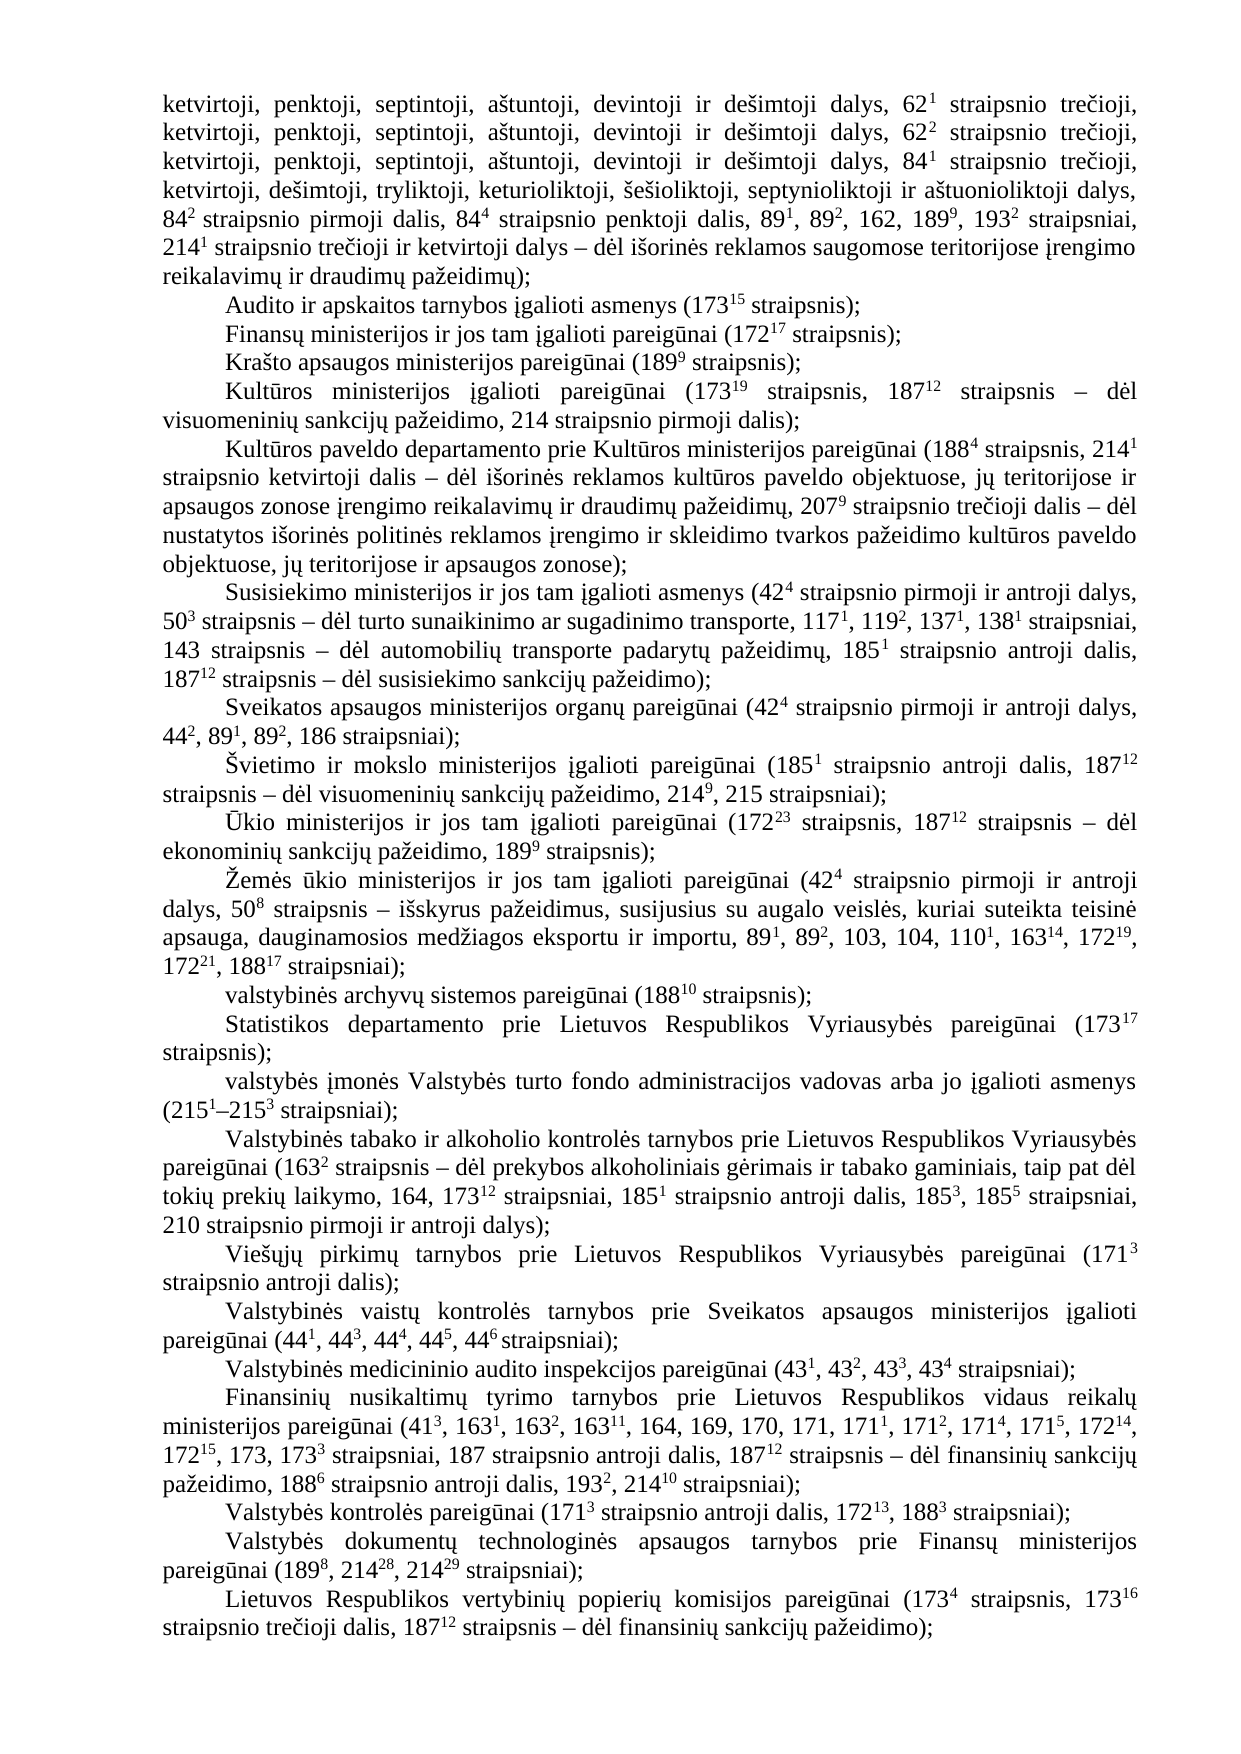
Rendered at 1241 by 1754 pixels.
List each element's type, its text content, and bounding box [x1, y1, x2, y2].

text Susisiekimo ministerijos ir jos tam įgalioti asmenys (424 straipsnio pirmoji ir antroji dalys, 503 straipsnis – dėl turto sunaikinimo ar sugadinimo transporte, 1171, 1192, 1371, 1381 straipsniai, 143 straipsnis – dėl automobilių transporte padarytų pažeidimų, 1851 straipsnio antroji dalis, 18712 straipsnis – dėl susisiekimo sankcijų pažeidimo); [162, 577, 1137, 692]
text Ūkio ministerijos ir jos tam įgalioti pareigūnai (17223 straipsnis, 18712 straipsnis – dėl ekonominių sankcijų pažeidimo, 1899 straipsnis); [162, 807, 1137, 865]
text valstybės įmonės Valstybės turto fondo administracijos vadovas arba jo įgalioti asmenys (2151–2153 straipsniai); [162, 1066, 1137, 1124]
text Finansų ministerijos ir jos tam įgalioti pareigūnai (17217 straipsnis); [162, 319, 1137, 347]
text Lietuvos Respublikos vertybinių popierių komisijos pareigūnai (1734 straipsnis, 17316 straipsnio trečioji dalis, 18712 straipsnis – dėl finansinių sankcijų pažeidimo); [162, 1584, 1137, 1641]
text Valstybės kontrolės pareigūnai (1713 straipsnio antroji dalis, 17213, 1883 straipsniai); [162, 1497, 1137, 1526]
text Statistikos departamento prie Lietuvos Respublikos Vyriausybės pareigūnai (17317 straipsnis); [162, 1009, 1137, 1066]
text Valstybinės medicininio audito inspekcijos pareigūnai (431, 432, 433, 434 straipsniai); [162, 1354, 1137, 1382]
text Žemės ūkio ministerijos ir jos tam įgalioti pareigūnai (424 straipsnio pirmoji ir antroji dalys, 508 straipsnis – išskyrus pažeidimus, susijusius su augalo veislės, kuriai suteikta teisinė apsauga, dauginamosios medžiagos eksportu ir importu, 891, 892, 103, 104, 1101, 16314, 17219, 17221, 18817 straipsniai); [162, 865, 1137, 980]
text Finansinių nusikaltimų tyrimo tarnybos prie Lietuvos Respublikos vidaus reikalų ministerijos pareigūnai (413, 1631, 1632, 16311, 164, 169, 170, 171, 1711, 1712, 1714, 1715, 17214, 17215, 173, 1733 straipsniai, 187 straipsnio antroji dalis, 18712 straipsnis – dėl finansinių sankcijų pažeidimo, 1886 straipsnio antroji dalis, 1932, 21410 straipsniai); [162, 1382, 1137, 1497]
text Valstybės dokumentų technologinės apsaugos tarnybos prie Finansų ministerijos pareigūnai (1898, 21428, 21429 straipsniai); [162, 1526, 1137, 1584]
text Valstybinės vaistų kontrolės tarnybos prie Sveikatos apsaugos ministerijos įgalioti pareigūnai (441, 443, 444, 445, 446 straipsniai); [162, 1296, 1137, 1354]
text Sveikatos apsaugos ministerijos organų pareigūnai (424 straipsnio pirmoji ir antroji dalys, 442, 891, 892, 186 straipsniai); [162, 692, 1137, 750]
text Valstybinės tabako ir alkoholio kontrolės tarnybos prie Lietuvos Respublikos Vyriausybės pareigūnai (1632 straipsnis – dėl prekybos alkoholiniais gėrimais ir tabako gaminiais, taip pat dėl tokių prekių laikymo, 164, 17312 straipsniai, 1851 straipsnio antroji dalis, 1853, 1855 straipsniai, 210 straipsnio pirmoji ir antroji dalys); [162, 1124, 1137, 1239]
text Kultūros paveldo departamento prie Kultūros ministerijos pareigūnai (1884 straipsnis, 2141 straipsnio ketvirtoji dalis – dėl išorinės reklamos kultūros paveldo objektuose, jų teritorijose ir apsaugos zonose įrengimo reikalavimų ir draudimų pažeidimų, 2079 straipsnio trečioji dalis – dėl nustatytos išorinės politinės reklamos įrengimo ir skleidimo tvarkos pažeidimo kultūros paveldo objektuose, jų teritorijose ir apsaugos zonose); [162, 434, 1137, 577]
text Švietimo ir mokslo ministerijos įgalioti pareigūnai (1851 straipsnio antroji dalis, 18712 straipsnis – dėl visuomeninių sankcijų pažeidimo, 2149, 215 straipsniai); [162, 750, 1137, 807]
text Audito ir apskaitos tarnybos įgalioti asmenys (17315 straipsnis); [162, 290, 1137, 319]
text valstybinės archyvų sistemos pareigūnai (18810 straipsnis); [162, 980, 1137, 1009]
text Kultūros ministerijos įgalioti pareigūnai (17319 straipsnis, 18712 straipsnis – dėl visuomeninių sankcijų pažeidimo, 214 straipsnio pirmoji dalis); [162, 376, 1137, 434]
text Krašto apsaugos ministerijos pareigūnai (1899 straipsnis); [162, 347, 1137, 376]
text Viešųjų pirkimų tarnybos prie Lietuvos Respublikos Vyriausybės pareigūnai (1713 straipsnio antroji dalis); [162, 1239, 1137, 1296]
text ketvirtoji, penktoji, septintoji, aštuntoji, devintoji ir dešimtoji dalys, 621 straipsnio trečioji, ketvirtoji, penktoji, septintoji, aštuntoji, devintoji ir dešimtoji dalys, 622 straipsnio trečioji, ketvirtoji, penktoji, septintoji, aštuntoji, devintoji ir dešimtoji dalys, 841 straipsnio trečioji, ketvirtoji, dešimtoji, tryliktoji, keturioliktoji, šešioliktoji, septynioliktoji ir aštuonioliktoji dalys, 842 straipsnio pirmoji dalis, 844 straipsnio penktoji dalis, 891, 892, 162, 1899, 1932 straipsniai, 2141 straipsnio trečioji ir ketvirtoji dalys – dėl išorinės reklamos saugomose teritorijose įrengimo reikalavimų ir draudimų pažeidimų); [162, 89, 1137, 290]
